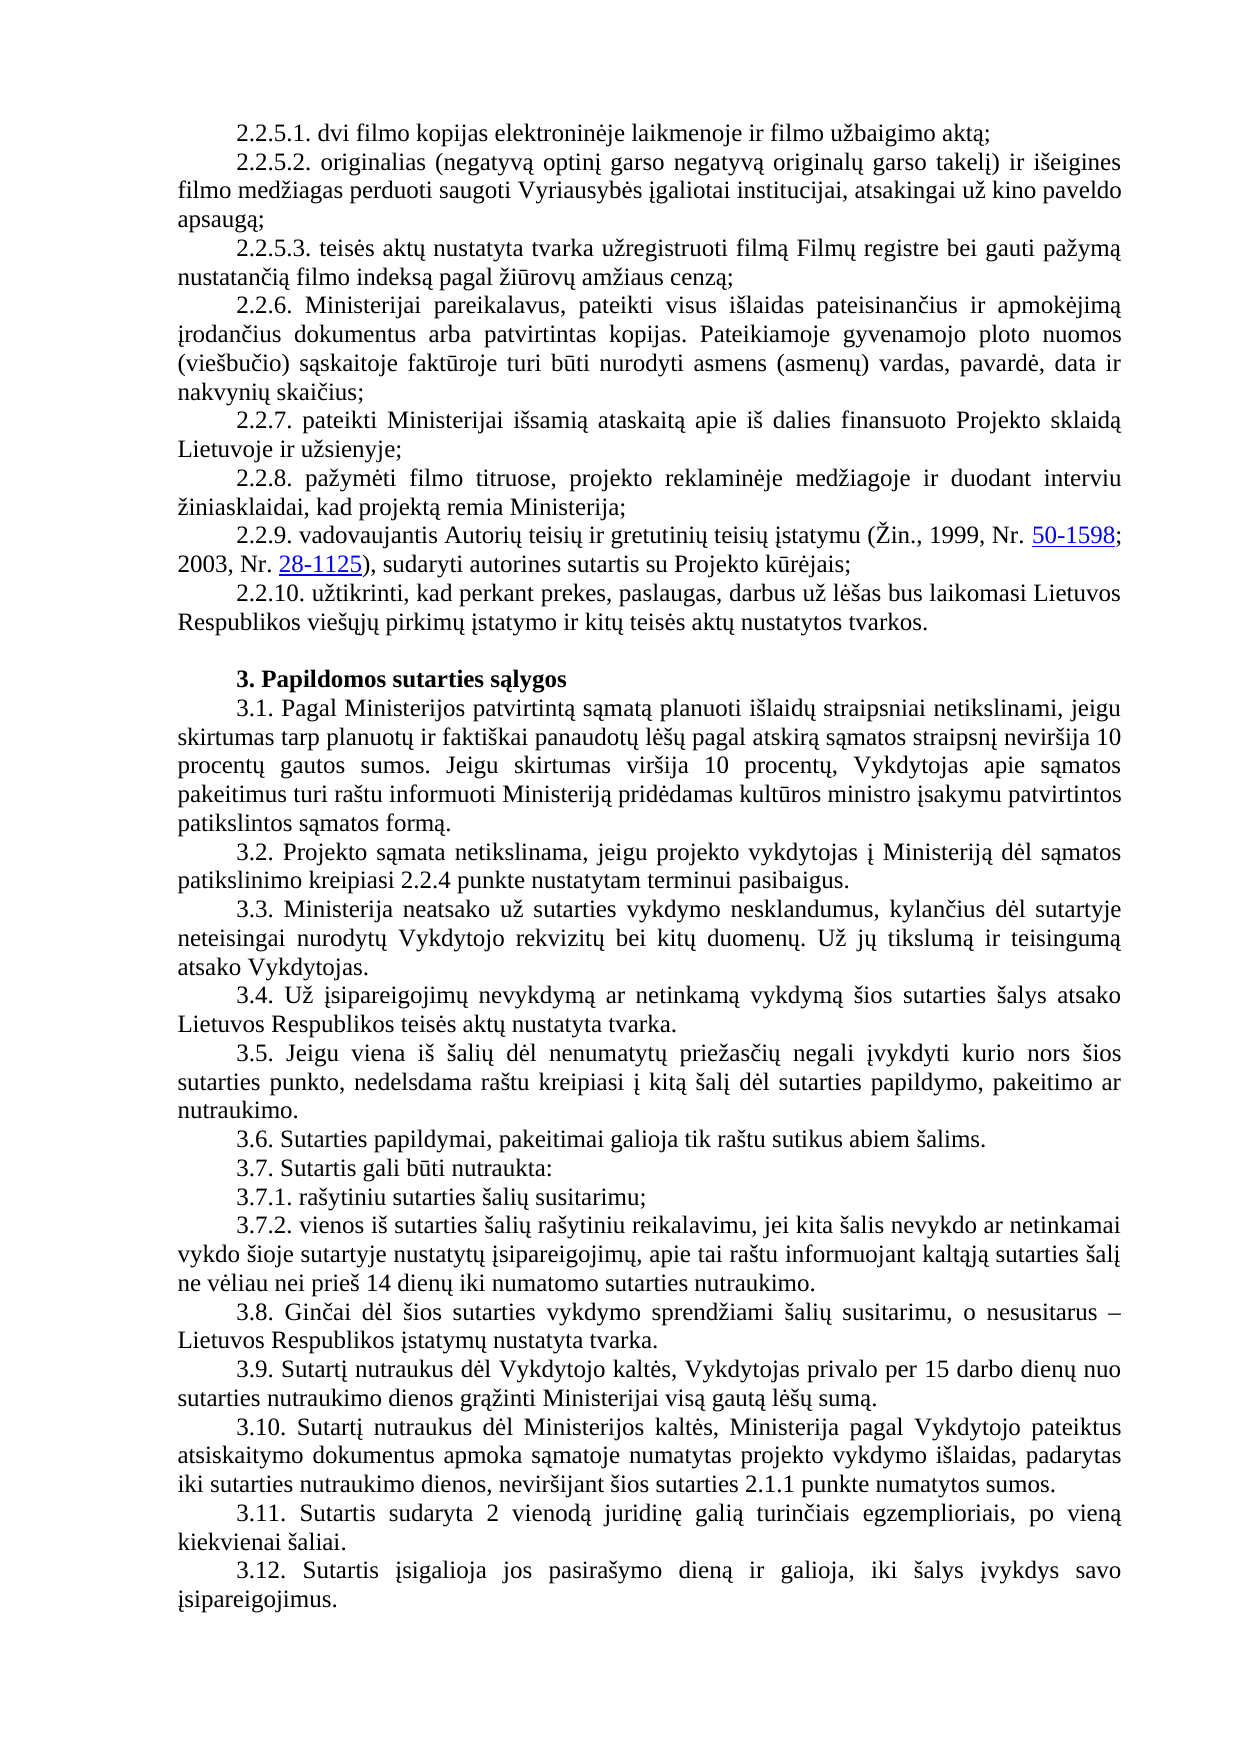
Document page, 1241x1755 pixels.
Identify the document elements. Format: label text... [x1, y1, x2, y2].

text 3.3. Ministerija neatsako už sutarties vykdymo nesklandumus, kylančius dėl sutartyje neteisingai nurodytų Vykdytojo rekvizitų bei kitų duomenų. Už jų tikslumą ir teisingumą atsako Vykdytojas. [177, 894, 1122, 981]
text 3.4. Už įsipareigojimų nevykdymą ar netinkamą vykdymą šios sutarties šalys atsako Lietuvos Respublikos teisės aktų nustatyta tvarka. [177, 981, 1122, 1038]
text 3.6. Sutarties papildymai, pakeitimai galioja tik raštu sutikus abiem šalims. [177, 1124, 1122, 1153]
text 2.2.5.3. teisės aktų nustatyta tvarka užregistruoti filmą Filmų registre bei gauti pažymą nustatančią filmo indeksą pagal žiūrovų amžiaus cenzą; [177, 233, 1122, 291]
text 2.2.5.1. dvi filmo kopijas elektroninėje laikmenoje ir filmo užbaigimo aktą; [177, 118, 1122, 147]
text 3.7.2. vienos iš sutarties šalių rašytiniu reikalavimu, jei kita šalis nevykdo ar netinkamai vykdo šioje sutartyje nustatytų įsipareigojimų, apie tai raštu informuojant kaltąją sutarties šalį ne vėliau nei prieš 14 dienų iki numatomo sutarties nutraukimo. [177, 1211, 1122, 1297]
text 2.2.8. pažymėti filmo titruose, projekto reklaminėje medžiagoje ir duodant interviu žiniasklaidai, kad projektą remia Ministerija; [177, 463, 1122, 521]
text 2.2.5.2. originalias (negatyvą optinį garso negatyvą originalų garso takelį) ir išeigines filmo medžiagas perduoti saugoti Vyriausybės įgaliotai institucijai, atsakingai už kino paveldo apsaugą; [177, 147, 1122, 233]
text 3.1. Pagal Ministerijos patvirtintą sąmatą planuoti išlaidų straipsniai netikslinami, jeigu skirtumas tarp planuotų ir faktiškai panaudotų lėšų pagal atskirą sąmatos straipsnį neviršija 10 procentų gautos sumos. Jeigu skirtumas viršija 10 procentų, Vykdytojas apie sąmatos pakeitimus turi raštu informuoti Ministeriją pridėdamas kultūros ministro įsakymu patvirtintos patikslintos sąmatos formą. [177, 693, 1122, 837]
text 3.7.1. rašytiniu sutarties šalių susitarimu; [177, 1182, 1122, 1211]
text 3.2. Projekto sąmata netikslinama, jeigu projekto vykdytojas į Ministeriją dėl sąmatos patikslinimo kreipiasi 2.2.4 punkte nustatytam terminui pasibaigus. [177, 837, 1122, 894]
text 2.2.6. Ministerijai pareikalavus, pateikti visus išlaidas pateisinančius ir apmokėjimą įrodančius dokumentus arba patvirtintas kopijas. Pateikiamoje gyvenamojo ploto nuomos (viešbučio) sąskaitoje faktūroje turi būti nurodyti asmens (asmenų) vardas, pavardė, data ir nakvynių skaičius; [177, 291, 1122, 406]
text 3.8. Ginčai dėl šios sutarties vykdymo sprendžiami šalių susitarimu, o nesusitarus – Lietuvos Respublikos įstatymų nustatyta tvarka. [177, 1297, 1122, 1354]
text 3.12. Sutartis įsigalioja jos pasirašymo dieną ir galioja, iki šalys įvykdys savo įsipareigojimus. [177, 1556, 1122, 1613]
text 2.2.7. pateikti Ministerijai išsamią ataskaitą apie iš dalies finansuoto Projekto sklaidą Lietuvoje ir užsienyje; [177, 406, 1122, 463]
text 3. Papildomos sutarties sąlygos [177, 664, 1122, 693]
text 2.2.10. užtikrinti, kad perkant prekes, paslaugas, darbus už lėšas bus laikomasi Lietuvos Respublikos viešųjų pirkimų įstatymo ir kitų teisės aktų nustatytos tvarkos. [177, 578, 1122, 636]
text 3.7. Sutartis gali būti nutraukta: [177, 1153, 1122, 1182]
text 3.10. Sutartį nutraukus dėl Ministerijos kaltės, Ministerija pagal Vykdytojo pateiktus atsiskaitymo dokumentus apmoka sąmatoje numatytas projekto vykdymo išlaidas, padarytas iki sutarties nutraukimo dienos, neviršijant šios sutarties 2.1.1 punkte numatytos sumos. [177, 1412, 1122, 1498]
text 3.11. Sutartis sudaryta 2 vienodą juridinę galią turinčiais egzemplioriais, po vieną kiekvienai šaliai. [177, 1498, 1122, 1556]
text 2.2.9. vadovaujantis Autorių teisių ir gretutinių teisių įstatymu (Žin., 1999, Nr. 50-1598; 2003, Nr. 28-1125), sudaryti autorines sutartis su Projekto kūrėjais; [177, 521, 1122, 578]
text 3.5. Jeigu viena iš šalių dėl nenumatytų priežasčių negali įvykdyti kurio nors šios sutarties punkto, nedelsdama raštu kreipiasi į kitą šalį dėl sutarties papildymo, pakeitimo ar nutraukimo. [177, 1038, 1122, 1124]
text 3.9. Sutartį nutraukus dėl Vykdytojo kaltės, Vykdytojas privalo per 15 darbo dienų nuo sutarties nutraukimo dienos grąžinti Ministerijai visą gautą lėšų sumą. [177, 1354, 1122, 1412]
